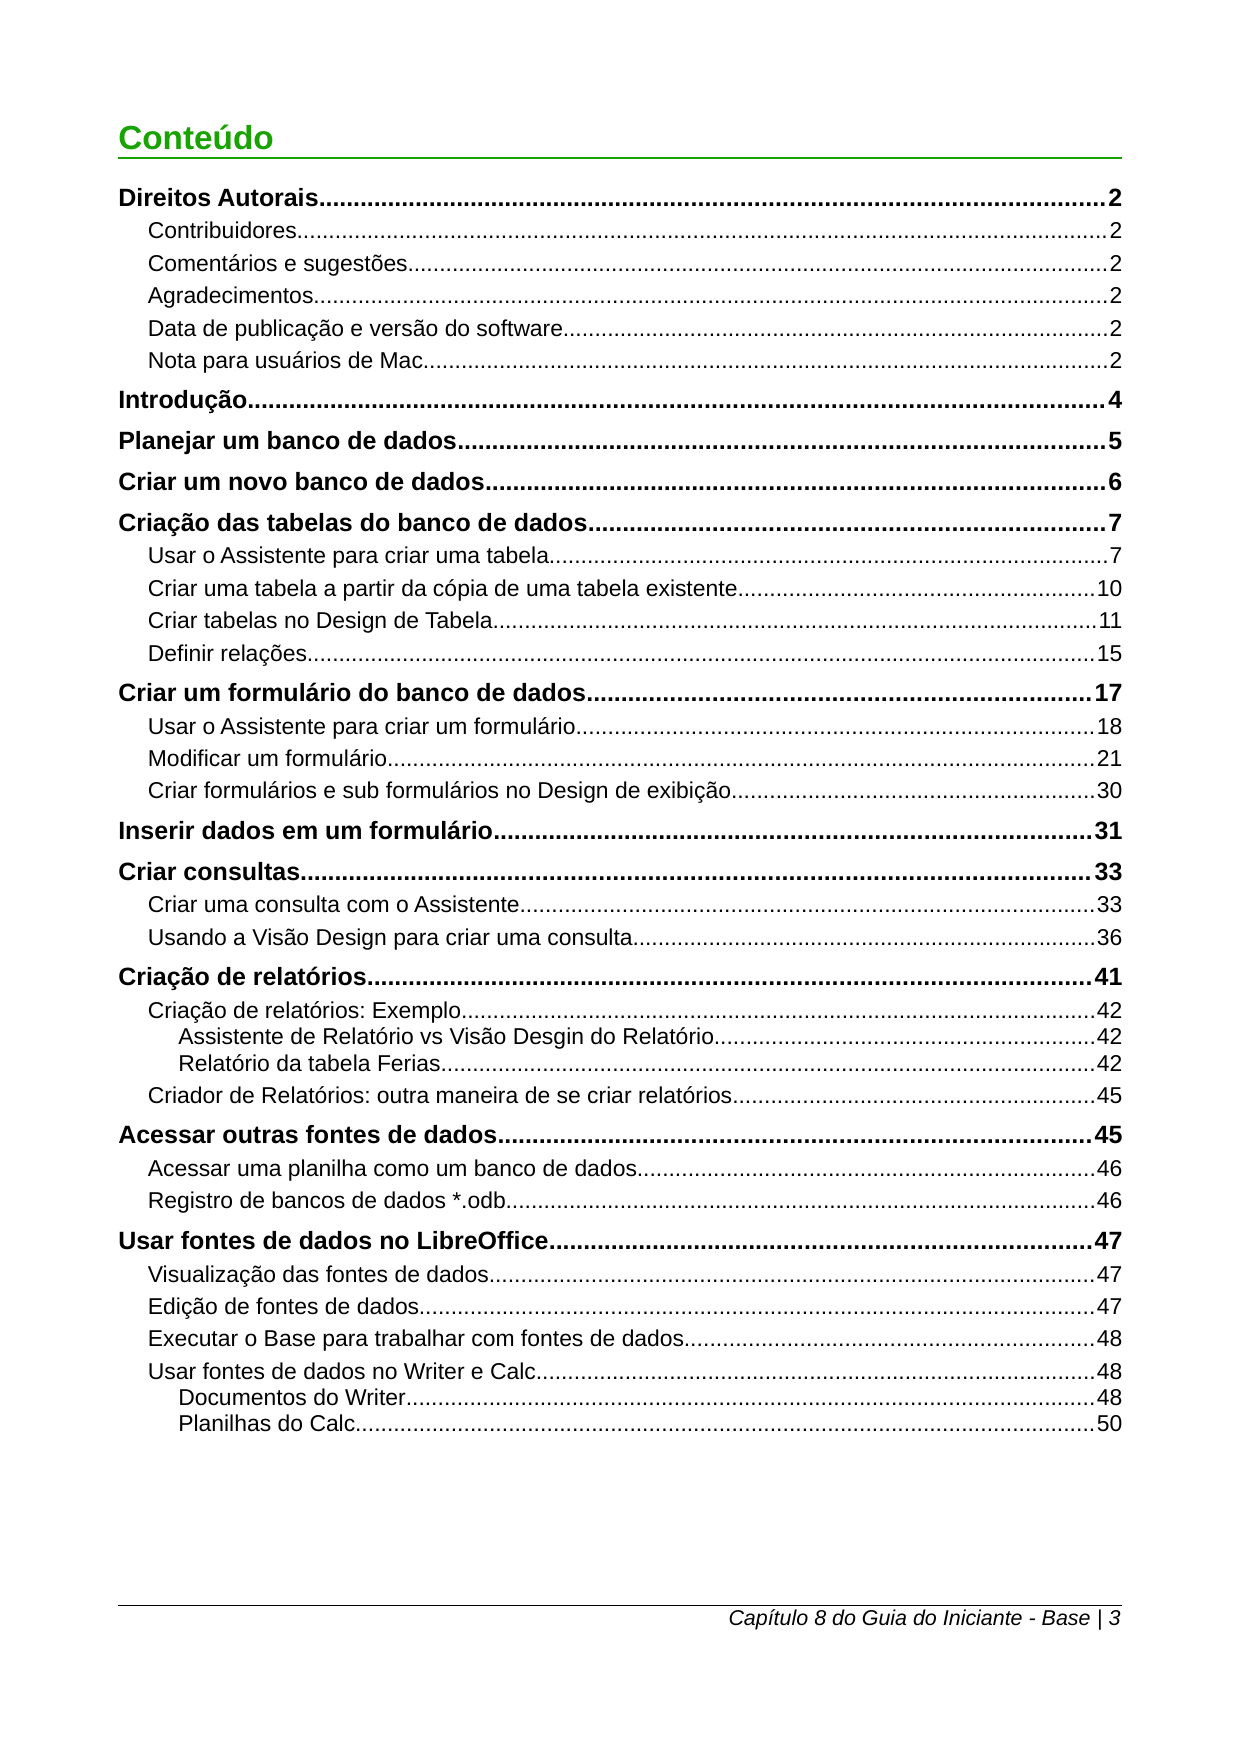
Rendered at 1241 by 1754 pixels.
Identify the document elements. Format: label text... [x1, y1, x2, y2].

text Criar uma consulta com o Assistente 33 [148, 891, 1122, 918]
text Criador de Relatórios: outra maneira de se criar relatórios 45 [148, 1082, 1122, 1108]
text Visualização das fontes de dados 47 [148, 1261, 1122, 1287]
text Nota para usuários de Mac 2 [148, 347, 1122, 373]
text Modificar um formulário 21 [148, 745, 1122, 771]
text Introdução 4 [118, 385, 1122, 414]
text Criar formulários e sub formulários no Design de exibição 30 [148, 777, 1122, 804]
text Edição de fontes de dados 47 [148, 1293, 1122, 1319]
text Comentários e sugestões 2 [148, 250, 1122, 276]
text Usar o Assistente para criar um formulário 18 [148, 713, 1122, 739]
text Assistente de Relatório vs Visão Desgin do Relatório 42 [178, 1023, 1122, 1049]
text Usar o Assistente para criar uma tabela 7 [148, 542, 1122, 569]
text Criação das tabelas do banco de dados 7 [118, 507, 1122, 536]
text Criação de relatórios 41 [118, 962, 1122, 991]
text Planejar um banco de dados 5 [118, 426, 1122, 455]
text Relatório da tabela Ferias 42 [178, 1049, 1122, 1076]
text Usando a Visão Design para criar uma consulta 36 [148, 924, 1122, 950]
text Criação de relatórios: Exemplo 42 [148, 997, 1122, 1023]
text Criar uma tabela a partir da cópia de uma tabela existente 10 [148, 575, 1122, 601]
text Direitos Autorais 2 [118, 183, 1122, 211]
text Registro de bancos de dados *.odb 46 [148, 1187, 1122, 1214]
text Criar tabelas no Design de Tabela 11 [148, 607, 1122, 633]
text Usar fontes de dados no Writer e Calc 48 [148, 1358, 1122, 1384]
text Criar um formulário do banco de dados 17 [118, 678, 1122, 707]
text Inserir dados em um formulário 31 [118, 816, 1122, 844]
text Usar fontes de dados no LibreOffice 47 [118, 1226, 1122, 1254]
text Agradecimentos 2 [148, 282, 1122, 308]
text Definir relações 15 [148, 639, 1122, 666]
text Criar um novo banco de dados 6 [118, 467, 1122, 496]
text Planilhas do Calc 50 [178, 1410, 1122, 1437]
subtitle Conteúdo [118, 118, 1122, 157]
text Documentos do Writer 48 [178, 1384, 1122, 1410]
text Data de publicação e versão do software 2 [148, 314, 1122, 341]
text Acessar outras fontes de dados 45 [118, 1120, 1122, 1149]
text Criar consultas 33 [118, 856, 1122, 885]
text Contribuidores 2 [148, 217, 1122, 244]
text Executar o Base para trabalhar com fontes de dados 48 [148, 1325, 1122, 1352]
text Acessar uma planilha como um banco de dados 46 [148, 1155, 1122, 1181]
